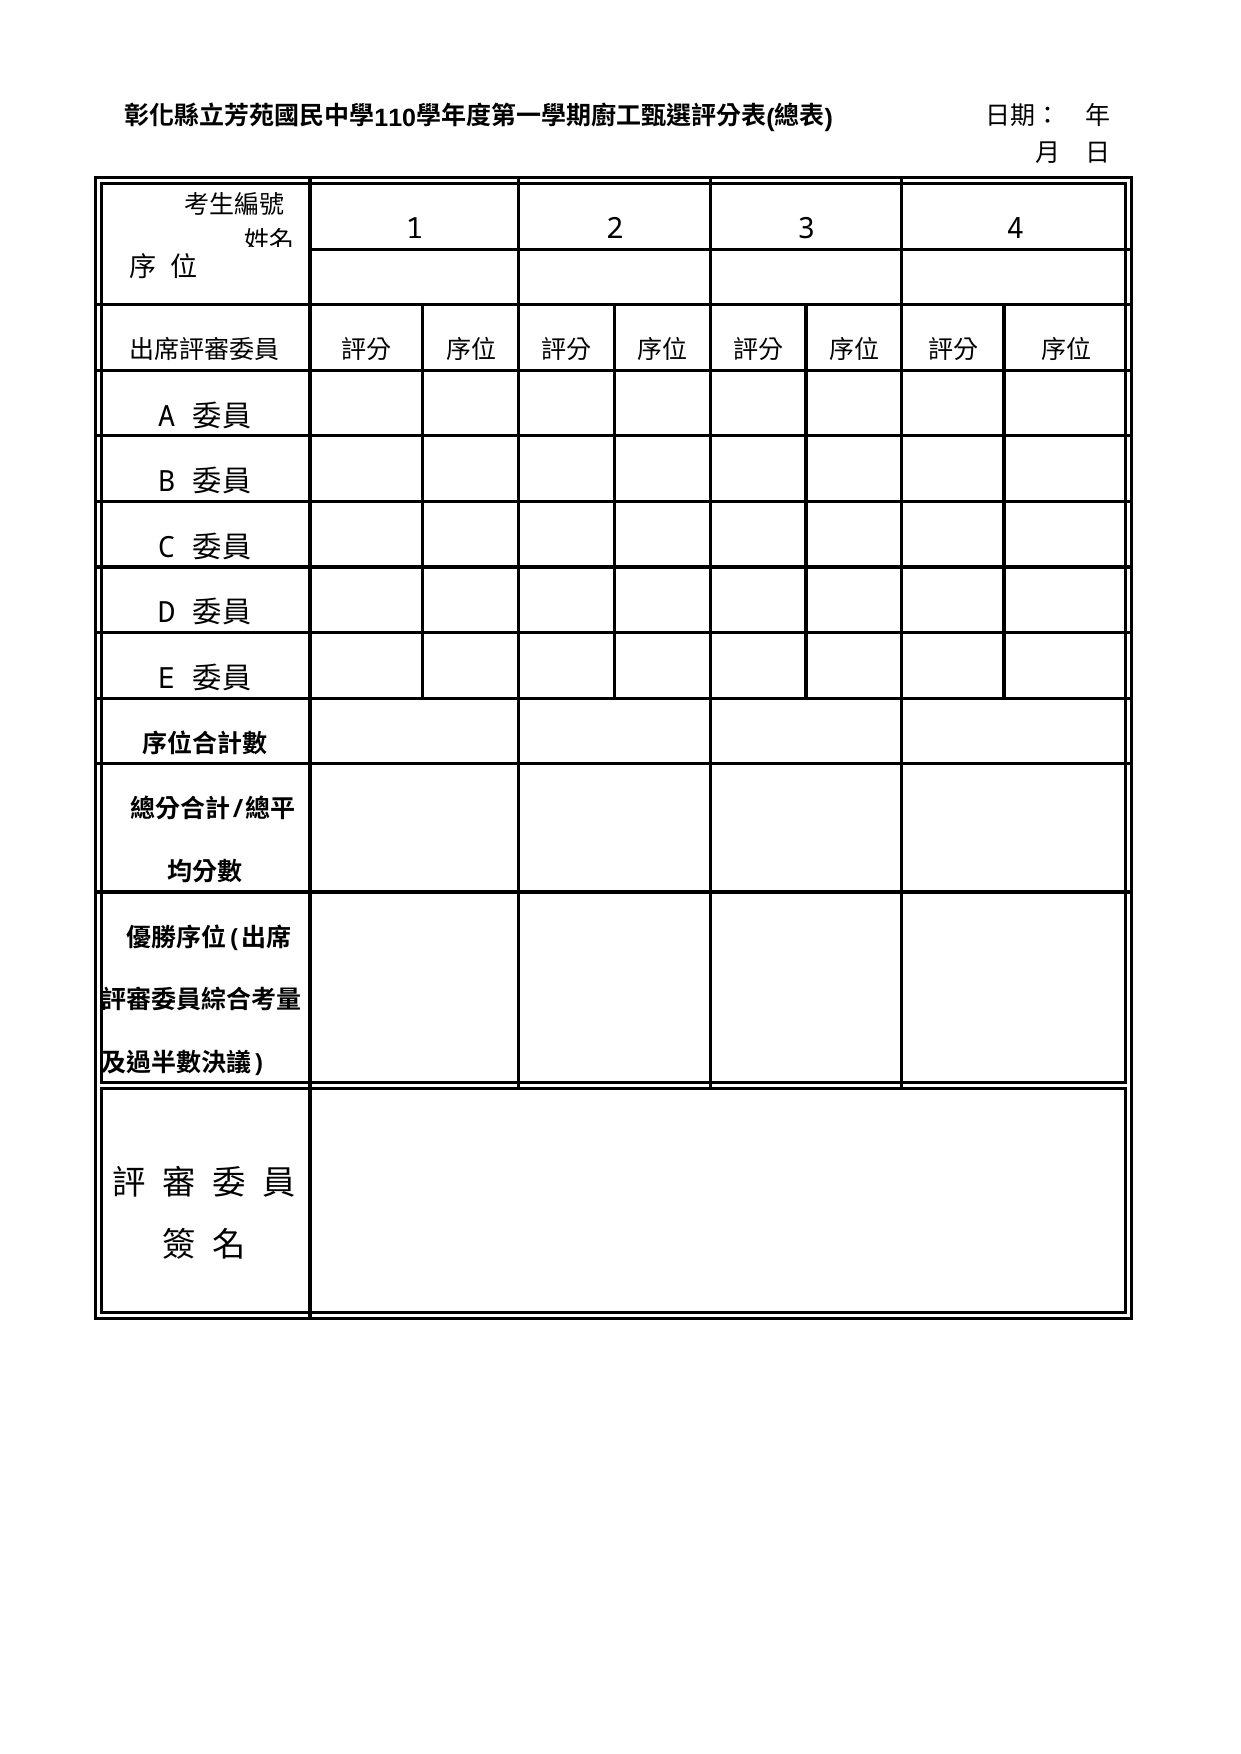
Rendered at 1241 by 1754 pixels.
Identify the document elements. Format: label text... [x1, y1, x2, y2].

table_cell [616, 437, 709, 500]
table_cell [312, 437, 421, 500]
table_cell [712, 372, 804, 434]
table_header 4 [903, 179, 1128, 248]
table_cell [520, 251, 709, 303]
table_cell [616, 503, 709, 565]
table_cell [903, 700, 1124, 762]
table_cell [712, 251, 900, 303]
table_cell [1006, 503, 1124, 565]
table_cell [312, 894, 517, 1081]
table_cell [520, 503, 613, 565]
table_cell [1006, 437, 1124, 500]
table_cell [520, 372, 613, 434]
table_cell [903, 569, 1002, 631]
table_header [103, 185, 308, 303]
table_cell 序位合計數 [103, 700, 308, 762]
table_cell [712, 894, 900, 1081]
table_header 2 [520, 185, 709, 248]
table_cell 評分 [712, 306, 804, 368]
table_cell [808, 437, 900, 500]
table_cell [312, 503, 421, 565]
table_cell [808, 569, 900, 631]
text 彰化縣立芳苑國民中學110學年度第一學期廚工甄選評分表(總表) 日期： 年 月 日 [106, 96, 1110, 168]
table_cell [903, 503, 1002, 565]
table_cell [312, 251, 517, 303]
table_cell [312, 700, 517, 762]
table_cell [424, 372, 517, 434]
table_cell [520, 437, 613, 500]
table_header 1 [312, 185, 517, 248]
table_cell [903, 251, 1124, 303]
table_cell [520, 569, 613, 631]
table_cell [903, 1081, 1128, 1311]
table_cell [312, 372, 421, 434]
table_header 3 [712, 185, 900, 248]
table_cell A 委員 [103, 372, 308, 434]
table_cell E 委員 [103, 634, 308, 697]
table_cell 序位 [1006, 306, 1124, 368]
table_cell 序位 [424, 306, 517, 368]
table_cell [1006, 634, 1124, 697]
table_cell [424, 634, 517, 697]
table_cell 評分 [903, 306, 1002, 368]
table_cell [712, 503, 804, 565]
table_cell D 委員 [103, 569, 308, 631]
table_cell [712, 569, 804, 631]
table_cell B 委員 [103, 437, 308, 500]
table_cell [616, 634, 709, 697]
table_cell 出席評審委員 [103, 306, 308, 368]
table_cell [616, 372, 709, 434]
table_cell [712, 765, 900, 890]
table_cell 評分 [520, 306, 613, 368]
table_cell [903, 894, 1124, 1081]
table_cell [312, 765, 517, 890]
table_cell 評 審 委 員 簽 名 [99, 1081, 308, 1311]
table_cell 序位 [808, 306, 900, 368]
table_cell [312, 1090, 1124, 1311]
table_cell [424, 503, 517, 565]
table_cell [903, 765, 1124, 890]
table_cell C 委員 [103, 503, 308, 565]
table_cell [903, 437, 1002, 500]
table_cell [808, 372, 900, 434]
table_cell [712, 634, 804, 697]
table_cell [903, 634, 1002, 697]
table_cell [1006, 569, 1124, 631]
table_cell [712, 700, 900, 762]
table_cell [312, 569, 421, 631]
table_cell [616, 569, 709, 631]
table_cell [312, 634, 421, 697]
table_cell [424, 569, 517, 631]
table_cell 優勝序位(出席評審委員綜合考量及過半數決議) [103, 894, 308, 1081]
table_cell 評分 [312, 306, 421, 368]
table_cell [1006, 372, 1124, 434]
table_cell [520, 894, 709, 1081]
table_cell 總分合計/總平均分數 [103, 765, 308, 890]
table_cell [712, 437, 804, 500]
table_cell [903, 372, 1002, 434]
table_cell [520, 765, 709, 890]
table_cell [808, 503, 900, 565]
table_cell 序位 [616, 306, 709, 368]
table_cell [808, 634, 900, 697]
table_header [99, 179, 308, 303]
table_cell [424, 437, 517, 500]
table_cell [520, 634, 613, 697]
table_cell [520, 700, 709, 762]
